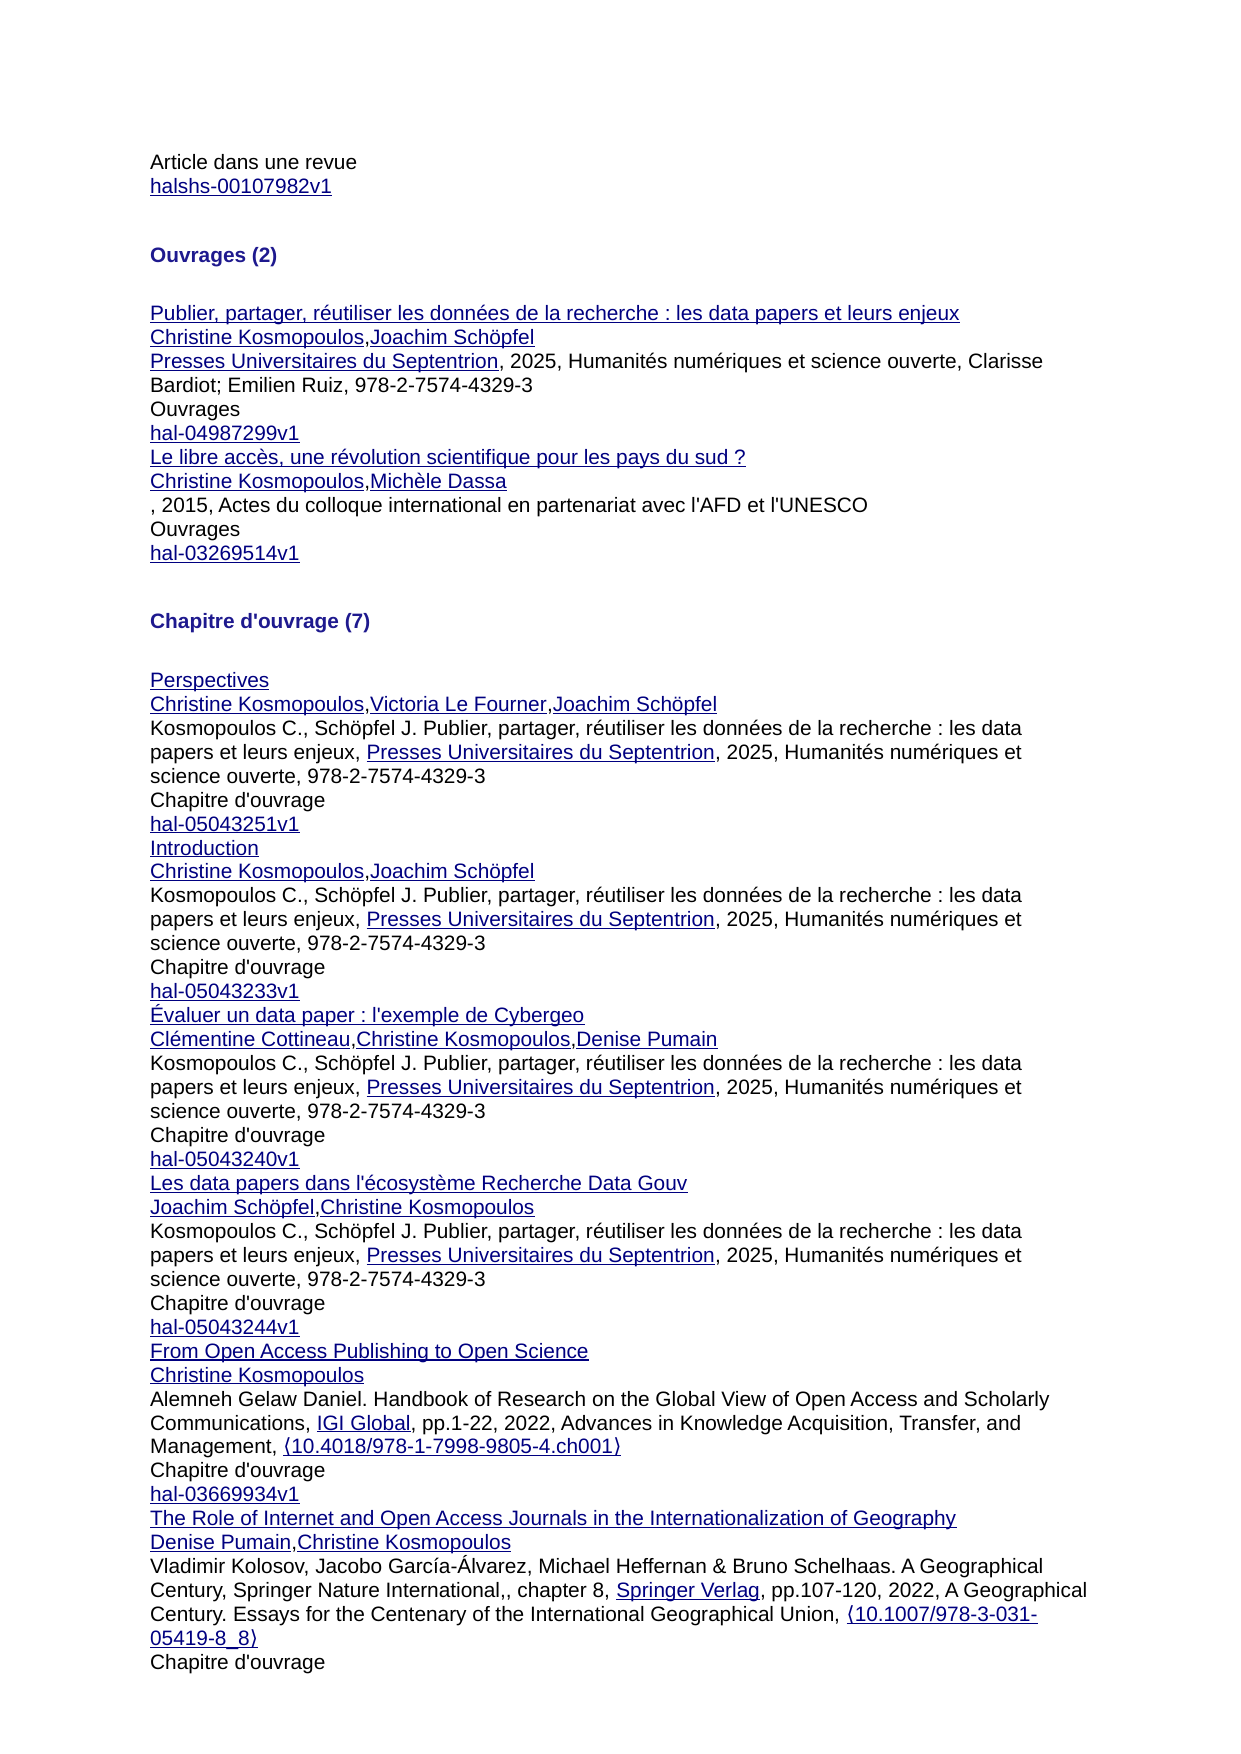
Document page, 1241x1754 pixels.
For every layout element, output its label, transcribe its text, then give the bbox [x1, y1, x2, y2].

table_cell Évaluer un data paper : l'exemple de Cybergeo Clémentine Cottineau,Christine Kosmopoulos,Denise Pumain Kosmopoulos C., Schöpfel J. Publier, partager, réutiliser les données de la recherche : les data papers et leurs enjeux, Presses Universitaires du Septentrion, 2025, Humanités numériques et science ouverte, 978-2-7574-4329-3 Chapitre d'ouvrage hal-05043240v1 [150, 1003, 1090, 1171]
table_cell From Open Access Publishing to Open Science Christine Kosmopoulos Alemneh Gelaw Daniel. Handbook of Research on the Global View of Open Access and Scholarly Communications, IGI Global, pp.1-22, 2022, Advances in Knowledge Acquisition, Transfer, and Management, ⟨10.4018/978-1-7998-9805-4.ch001⟩ Chapitre d'ouvrage hal-03669934v1 [150, 1339, 1090, 1506]
table_cell Le libre accès, une révolution scientifique pour les pays du sud ? Christine Kosmopoulos,Michèle Dassa , 2015, Actes du colloque international en partenariat avec l'AFD et l'UNESCO Ouvrages hal-03269514v1 [150, 445, 1090, 564]
table_cell Introduction Christine Kosmopoulos,Joachim Schöpfel Kosmopoulos C., Schöpfel J. Publier, partager, réutiliser les données de la recherche : les data papers et leurs enjeux, Presses Universitaires du Septentrion, 2025, Humanités numériques et science ouverte, 978-2-7574-4329-3 Chapitre d'ouvrage hal-05043233v1 [150, 835, 1090, 1003]
table_cell Article dans une revue halshs-00107982v1 [150, 150, 1090, 198]
table_header Publier, partager, réutiliser les données de la recherche : les data papers et leurs enjeux Christine Kosmopoulos,Joachim Schöpfel Presses Universitaires du Septentrion, 2025, Humanités numériques et science ouverte, Clarisse Bardiot; Emilien Ruiz, 978-2-7574-4329-3 Ouvrages hal-04987299v1 [150, 301, 1090, 445]
table_cell Les data papers dans l'écosystème Recherche Data Gouv Joachim Schöpfel,Christine Kosmopoulos Kosmopoulos C., Schöpfel J. Publier, partager, réutiliser les données de la recherche : les data papers et leurs enjeux, Presses Universitaires du Septentrion, 2025, Humanités numériques et science ouverte, 978-2-7574-4329-3 Chapitre d'ouvrage hal-05043244v1 [150, 1171, 1090, 1338]
table_cell The Role of Internet and Open Access Journals in the Internationalization of Geography Denise Pumain,Christine Kosmopoulos Vladimir Kolosov, Jacobo García-Álvarez, Michael Heffernan & Bruno Schelhaas. A Geographical Century, Springer Nature International,, chapter 8, Springer Verlag, pp.107-120, 2022, A Geographical Century. Essays for the Centenary of the International Geographical Union, ⟨10.1007/978-3-031-05419-8_8⟩ Chapitre d'ouvrage [150, 1506, 1090, 1674]
subtitle Ouvrages (2) [150, 243, 1090, 267]
table_header Perspectives Christine Kosmopoulos,Victoria Le Fourner,Joachim Schöpfel Kosmopoulos C., Schöpfel J. Publier, partager, réutiliser les données de la recherche : les data papers et leurs enjeux, Presses Universitaires du Septentrion, 2025, Humanités numériques et science ouverte, 978-2-7574-4329-3 Chapitre d'ouvrage hal-05043251v1 [150, 668, 1090, 835]
subtitle Chapitre d'ouvrage (7) [150, 609, 1090, 633]
